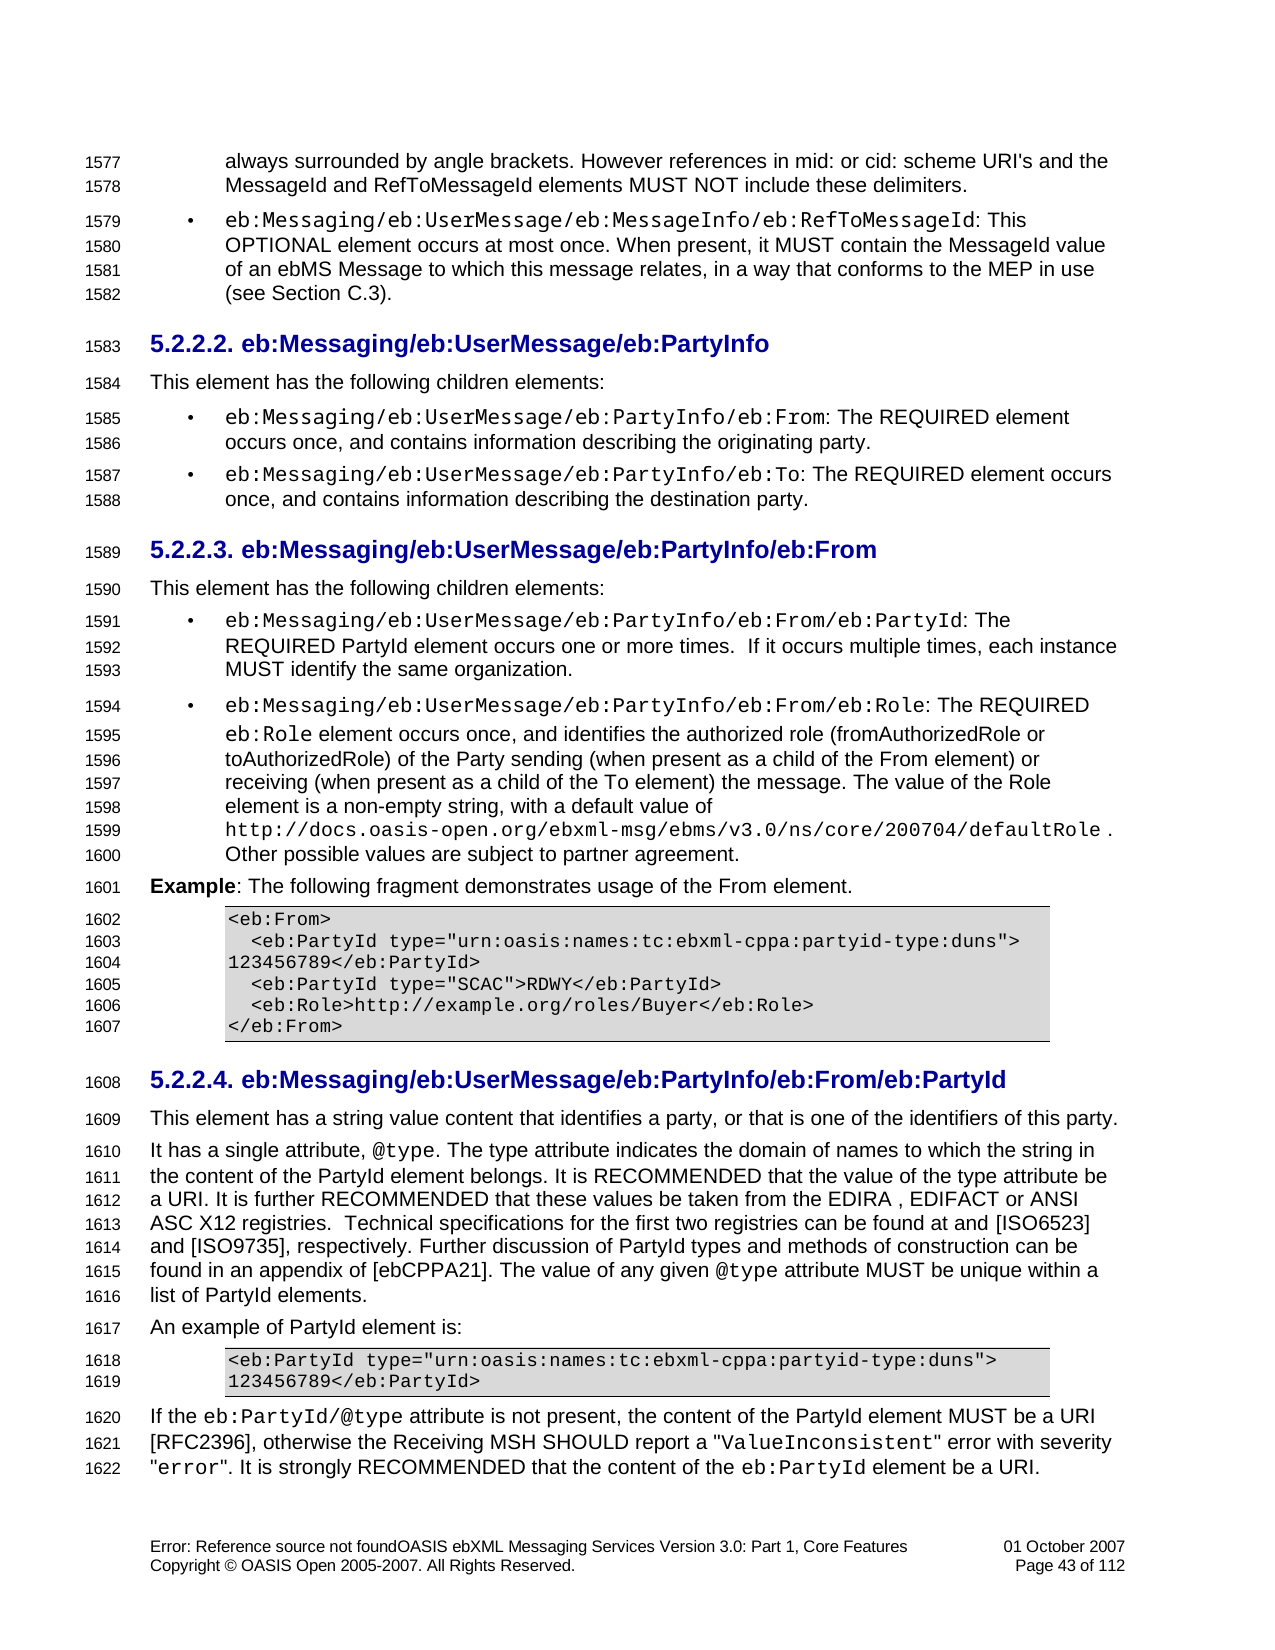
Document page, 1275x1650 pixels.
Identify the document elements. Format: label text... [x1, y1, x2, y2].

subtitle eb:Messaging/eb:UserMessage/eb:PartyInfo [150, 329, 1125, 358]
text <eb:PartyId type="SCAC">RDWY</eb:PartyId> [225, 971, 1050, 992]
list eb:Messaging/eb:UserMessage/eb:PartyInfo/eb:From: The REQUIRED element occurs once, and contains information describing the originating party. [187, 402, 1125, 454]
text This element has the following children elements: [150, 577, 1125, 600]
list always surrounded by angle brackets. However references in mid: or cid: scheme URI's and the MessageId and RefToMessageId elements MUST NOT include these delimiters. [187, 150, 1125, 197]
text If the eb:PartyId/@type attribute is not present, the content of the PartyId element MUST be a URI [RFC2396], otherwise the Receiving MSH SHOULD report a "ValueInconsistent" error with severity "error". It is strongly RECOMMENDED that the content of the eb:PartyId element be a URI. [150, 1405, 1125, 1481]
text An example of PartyId element is: [150, 1316, 1125, 1339]
text It has a single attribute, @type. The type attribute indicates the domain of names to which the string in the content of the PartyId element belongs. It is RECOMMENDED that the value of the type attribute be a URI. It is further RECOMMENDED that these values be taken from the EDIRA , EDIFACT or ANSI ASC X12 registries. Technical specifications for the first two registries can be found at and [ISO6523] and [ISO9735], respectively. Further discussion of PartyId types and methods of construction can be found in an appendix of [ebCPPA21]. The value of any given @type attribute MUST be unique within a list of PartyId elements. [150, 1139, 1125, 1307]
text </eb:From> [225, 1014, 1050, 1041]
subtitle eb:Messaging/eb:UserMessage/eb:PartyInfo/eb:From [150, 536, 1125, 564]
text Example: The following fragment demonstrates usage of the From element. [150, 874, 1125, 898]
list eb:Messaging/eb:UserMessage/eb:PartyInfo/eb:From/eb:Role: The REQUIRED eb:Role element occurs once, and identifies the authorized role (fromAuthorizedRole or toAuthorizedRole) of the Party sending (when present as a child of the From element) or receiving (when present as a child of the To element) the message. The value of the Role element is a non-empty string, with a default value of http://docs.oasis-open.org/ebxml-msg/ebms/v3.0/ns/core/200704/defaultRole . Other possible values are subject to partner agreement. [187, 689, 1125, 866]
list eb:Messaging/eb:UserMessage/eb:PartyInfo/eb:To: The REQUIRED element occurs once, and contains information describing the destination party. [187, 462, 1125, 511]
list eb:Messaging/eb:UserMessage/eb:MessageInfo/eb:RefToMessageId: This OPTIONAL element occurs at most once. When present, it MUST contain the MessageId value of an ebMS Message to which this message relates, in a way that conforms to the MEP in use (see Section C.3). [187, 205, 1125, 304]
text <eb:PartyId type="urn:oasis:names:tc:ebxml-cppa:partyid-type:duns"> 123456789</eb:PartyId> [225, 928, 1050, 971]
text This element has the following children elements: [150, 370, 1125, 394]
text <eb:From> [225, 907, 1050, 928]
list eb:Messaging/eb:UserMessage/eb:PartyInfo/eb:From/eb:PartyId: The REQUIRED PartyId element occurs one or more times. If it occurs multiple times, each instance MUST identify the same organization. [187, 609, 1125, 681]
text <eb:PartyId type="urn:oasis:names:tc:ebxml-cppa:partyid-type:duns"> 123456789</eb:PartyId> [225, 1349, 1050, 1396]
text This element has a string value content that identifies a party, or that is one of the identifiers of this party. [150, 1107, 1125, 1130]
text <eb:Role>http://example.org/roles/Buyer</eb:Role> [225, 992, 1050, 1014]
subtitle eb:Messaging/eb:UserMessage/eb:PartyInfo/eb:From/eb:PartyId [150, 1066, 1125, 1094]
